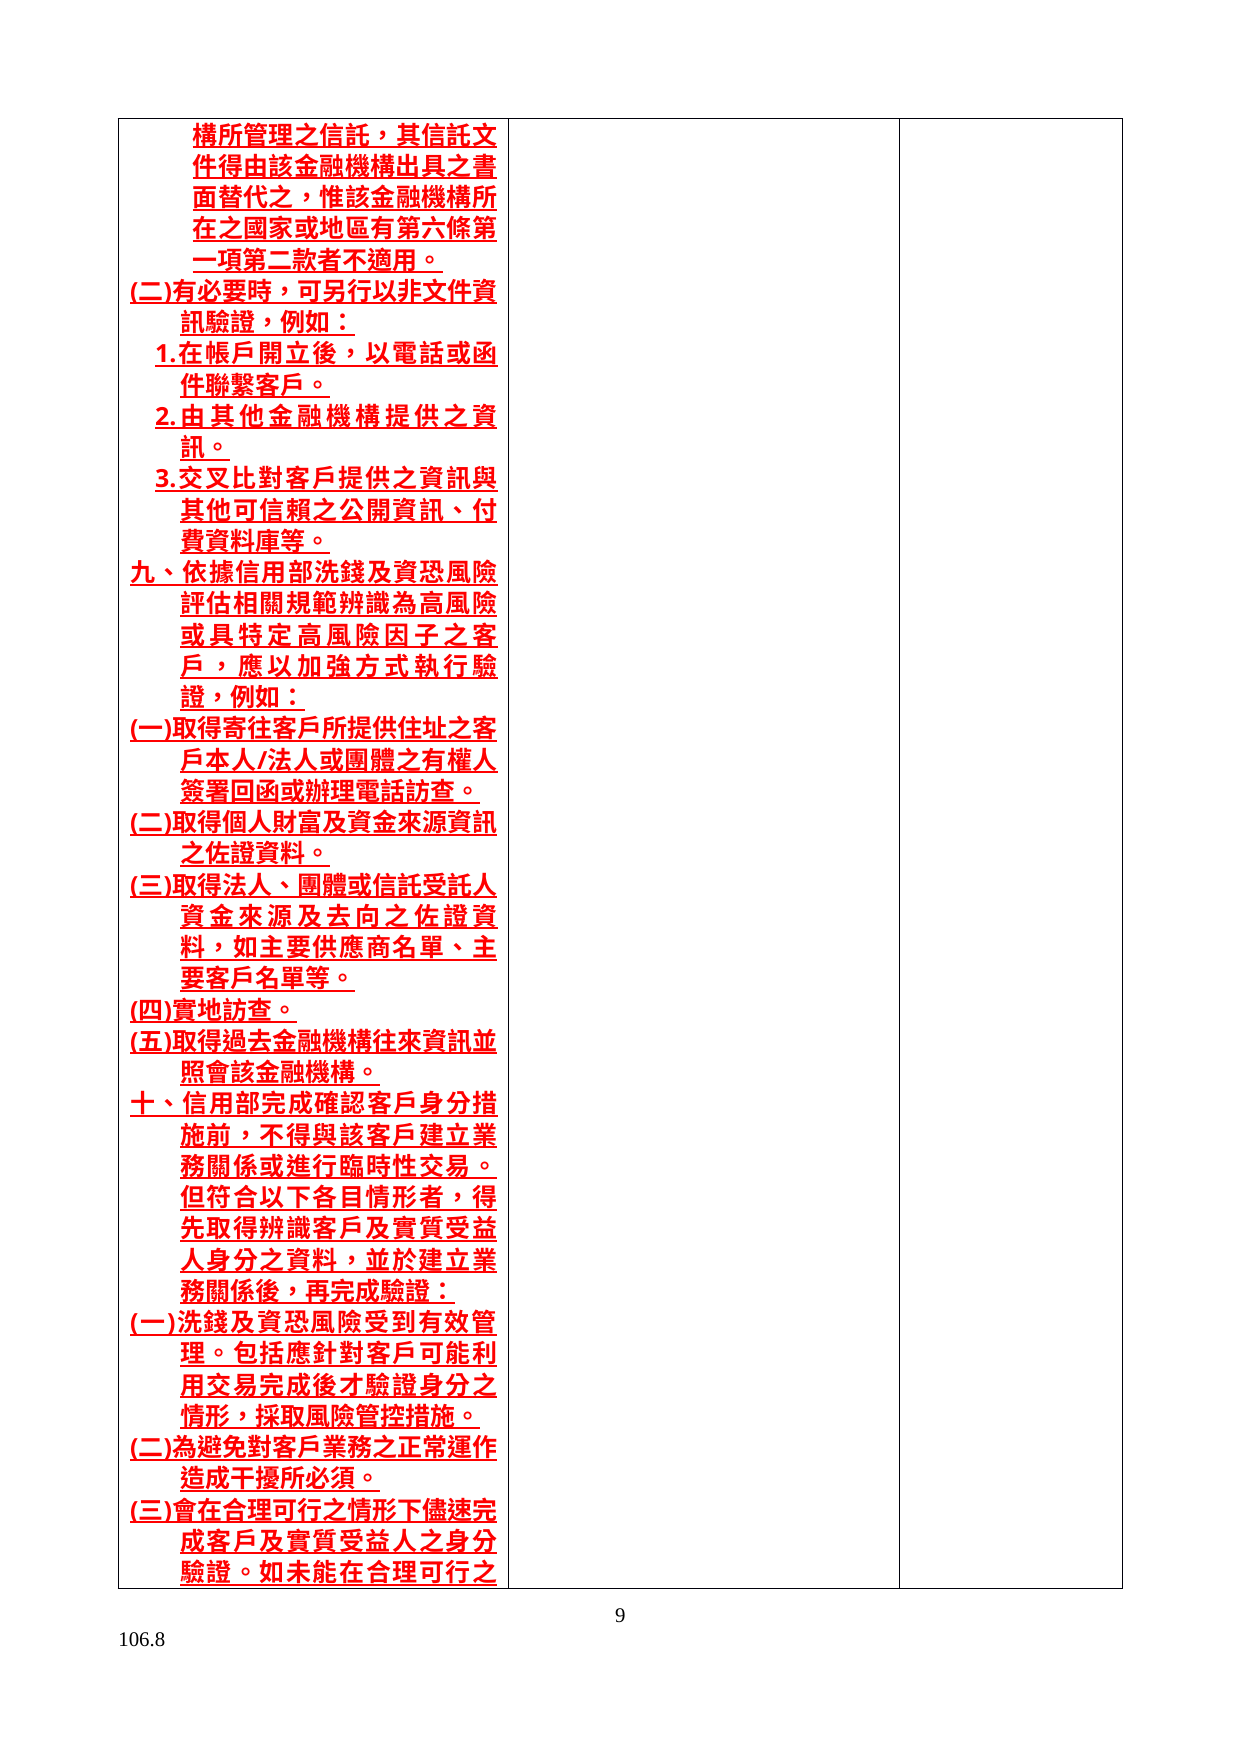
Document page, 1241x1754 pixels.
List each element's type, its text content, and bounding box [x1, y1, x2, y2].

table_cell [509, 119, 899, 1588]
table_cell 構所管理之信託，其信託文件得由該金融機構出具之書面替代之，惟該金融機構所在之國家或地區有第六條第一項第二款者不適用。 (二)有必要時，可另行以非文件資訊驗證，例如： 1.在帳戶開立後，以電話或函件聯繫客戶。 2.由其他金融機構提供之資訊。 3.交叉比對客戶提供之資訊與其他可信賴之公開資訊、付費資料庫等。 九、依據信用部洗錢及資恐風險評估相關規範辨識為高風險或具特定高風險因子之客戶，應以加強方式執行驗證，例如： (一)取得寄往客戶所提供住址之客戶本人/法人或團體之有權人簽署回函或辦理電話訪查。 (二)取得個人財富及資金來源資訊之佐證資料。 (三)取得法人、團體或信託受託人資金來源及去向之佐證資料，如主要供應商名單、主要客戶名單等。 (四)實地訪查。 (五)取得過去金融機構往來資訊並照會該金融機構。 十、信用部完成確認客戶身分措施前，不得與該客戶建立業務關係或進行臨時性交易。但符合以下各目情形者，得先取得辨識客戶及實質受益人身分之資料，並於建立業務關係後，再完成驗證： (一)洗錢及資恐風險受到有效管理。包括應針對客戶可能利用交易完成後才驗證身分之情形，採取風險管控措施。 (二)為避免對客戶業務之正常運作造成干擾所必須。 (三)會在合理可行之情形下儘速完成客戶及實質受益人之身分驗證。如未能在合理可行之 [119, 119, 508, 1588]
table_cell [900, 119, 1122, 1588]
